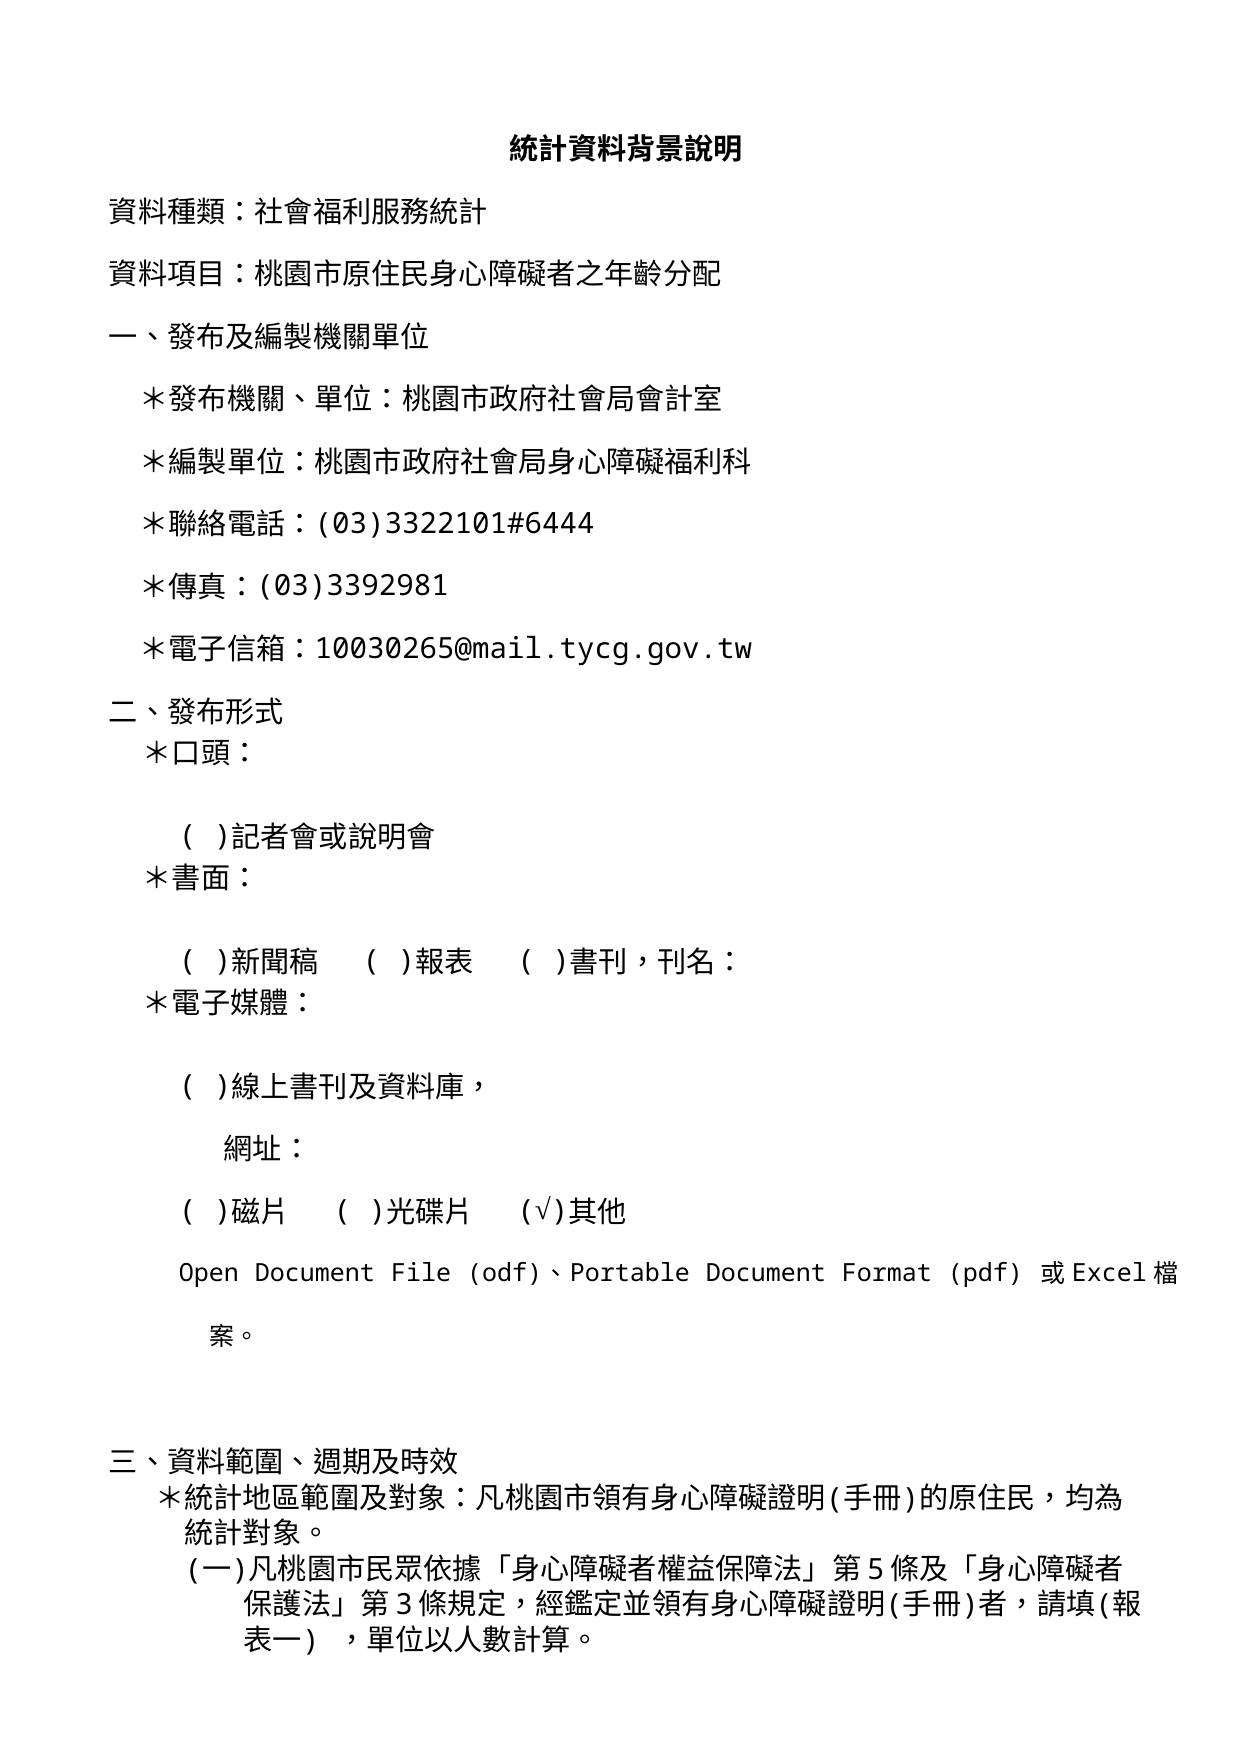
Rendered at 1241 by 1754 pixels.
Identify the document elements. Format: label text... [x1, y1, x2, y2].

table_header 統計資料背景說明 資料種類：社會福利服務統計 資料項目：桃園市原住民身心障礙者之年齡分配 一、發布及編製機關單位 ＊發布機關、單位：桃園市政府社會局會計室 ＊編製單位：桃園市政府社會局身心障礙福利科 ＊聯絡電話：(03)3322101#6444 ＊傳真：(03)3392981 ＊電子信箱：10030265@mail.tycg.gov.tw 二、發布形式 ＊口頭： ( )記者會或說明會 ＊書面： ( )新聞稿 ( )報表 ( )書刊，刊名： ＊電子媒體： ( )線上書刊及資料庫， 網址： ( )磁片 ( )光碟片 (√)其他 Open Document File (odf)、Portable Document Format (pdf) 或Excel檔案。 三、資料範圍、週期及時效 ＊統計地區範圍及對象：凡桃園市領有身心障礙證明(手冊)的原住民，均為統計對象。 (一)凡桃園市民眾依據「身心障礙者權益保障法」第5條及「身心障礙者保護法」第3條規定，經鑑定並領有身心障礙證明(手冊)者，請填(報表一) ，單位以人數計算。 (二)凡桃園市民眾依據「身心障礙者權益保障法」第5條規定，經鑑定並領有身心障礙證明者，請填(報表二) ，單位以人數計算。 (三)凡桃園市民眾依據「身心障礙者權益保障法」第5條規定，經鑑定並領有身心障礙證明者，請填(報表三) ，單位以人及人次計算。 ＊統計標準時間：以當年12月底之事實為準。 ＊統計項目定義： (一)原住民身心障礙者：係指領有身心障礙證明(手冊)之原住民人數。 1.(報表一)：係指依「身心障礙者保護法」第3條所列舊制障礙類別分類之統計。 2.(報表二)：係指依「身心障礙者權益保障法」第5條所列新制障礙類別分類之統計；各類別均統計僅該單一類別之人數；跨類別人數填列於「跨兩類別以上者」一欄。 3.(報表三)：係指依「身心障礙者權益保障法」第5條所列新制障礙類別分類之統計；本表身心障礙者，依其鑑定之障礙類別分別歸類，故總計為重複之人次。 (二)身心障礙年齡分組 :年齡按實足年齡計列。 (三)障礙類別：係指依「身心障礙類別」所核列之障礙類別。 (四)障礙等級別：係指依「身心障礙等級」所核列之障礙等級。 (五)跨兩類別以上者：係指身心障礙證明障礙類別欄記載兩類別以上之身心障礙者。 (六)「舊制轉換新制暫無法歸類者」係指因罕見疾病、其他特殊疾病致障礙特性暫無法歸類於新制法定1～8類者。 ＊統計單位：人次、人。 ＊統計分類：橫項依「新舊制別及年齡別」（「年齡別」）及「障礙等級別」分；縱項依「障礙類別」及「性別」分。 ＊發布週期(指資料編製或產生之頻率，如月、季、年等)：年。 ＊時效(指統計標準時間至資料發布時間之間隔時間)：2個月又10日。 ＊資料變革：無。 四、公開資料發布訊息 ＊預告發布日期(含預告方式及週期)：每年終了後2個月又10日(遇假日順延)以報表、網際網路發布。 ＊同步發送單位(說明資料發布時同步發送之單位或可同步查得該資料之網址)：衛生福利部統計處、桃園市政府主計處。 五、資料品質 ＊統計指標編製方法與資料來源說明：依據桃園市政府所登記之身心障礙者具有原住民身分之年齡別資料彙編。 ＊統計資料交叉查核及確保資料合理性之機制(說明各項資料之相互關係及不同資料來源之相關統計差異性)： (一)障礙等級別「極重度」+「重度」+「中度」+「輕度」之總和=其合計。 (二)各年齡別之總和=其合計。 (三)各障礙類別之總和=其總計。 (四)領有身心障礙證明（新制）+領有身心障礙證明（舊制）=總計之合計。 六、須注意及預定改變之事項(說明預定修正之資料、定義、統計方法等及其修正原因)：無。 七、其他事項：無。 [98, 105, 1155, 1657]
